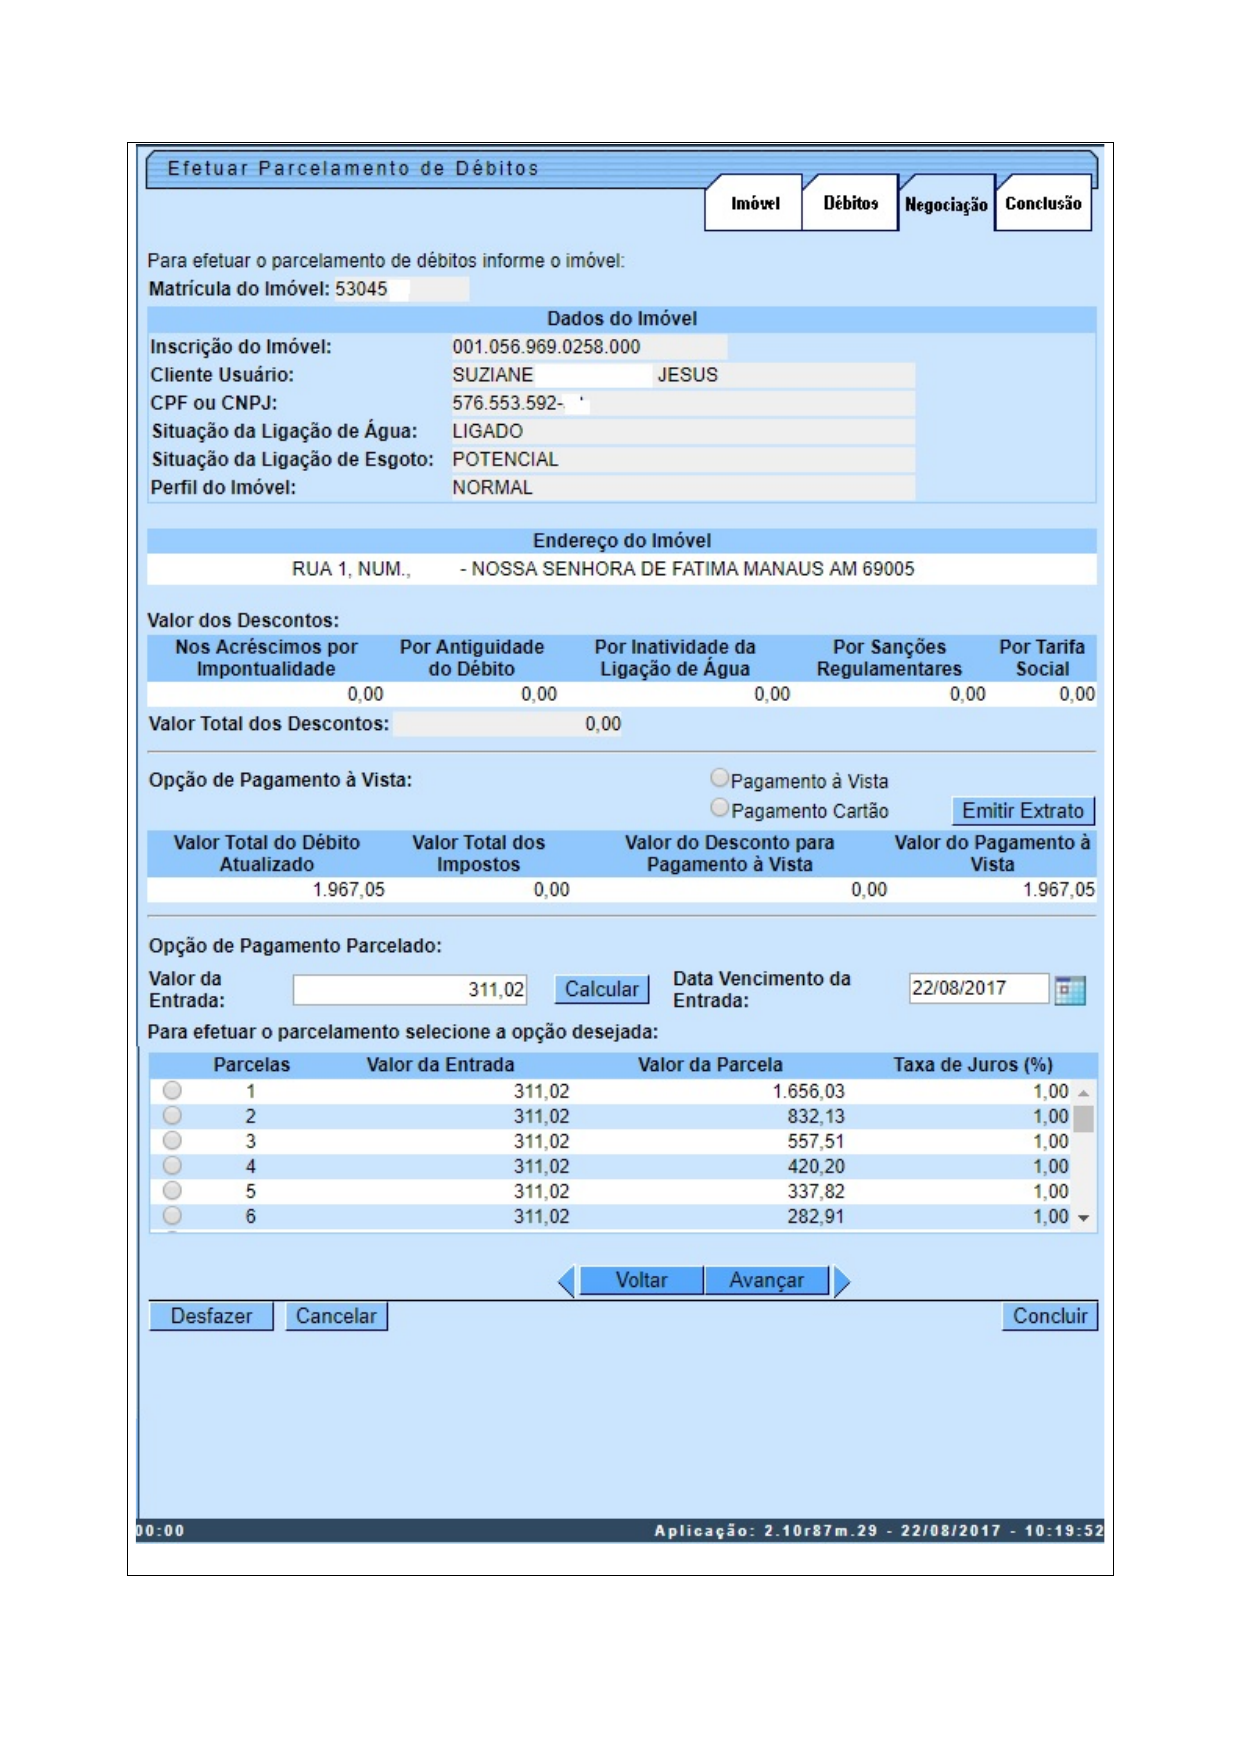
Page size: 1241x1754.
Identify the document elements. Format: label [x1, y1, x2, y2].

picture [135, 144, 1105, 1544]
table_header [128, 143, 1113, 1575]
